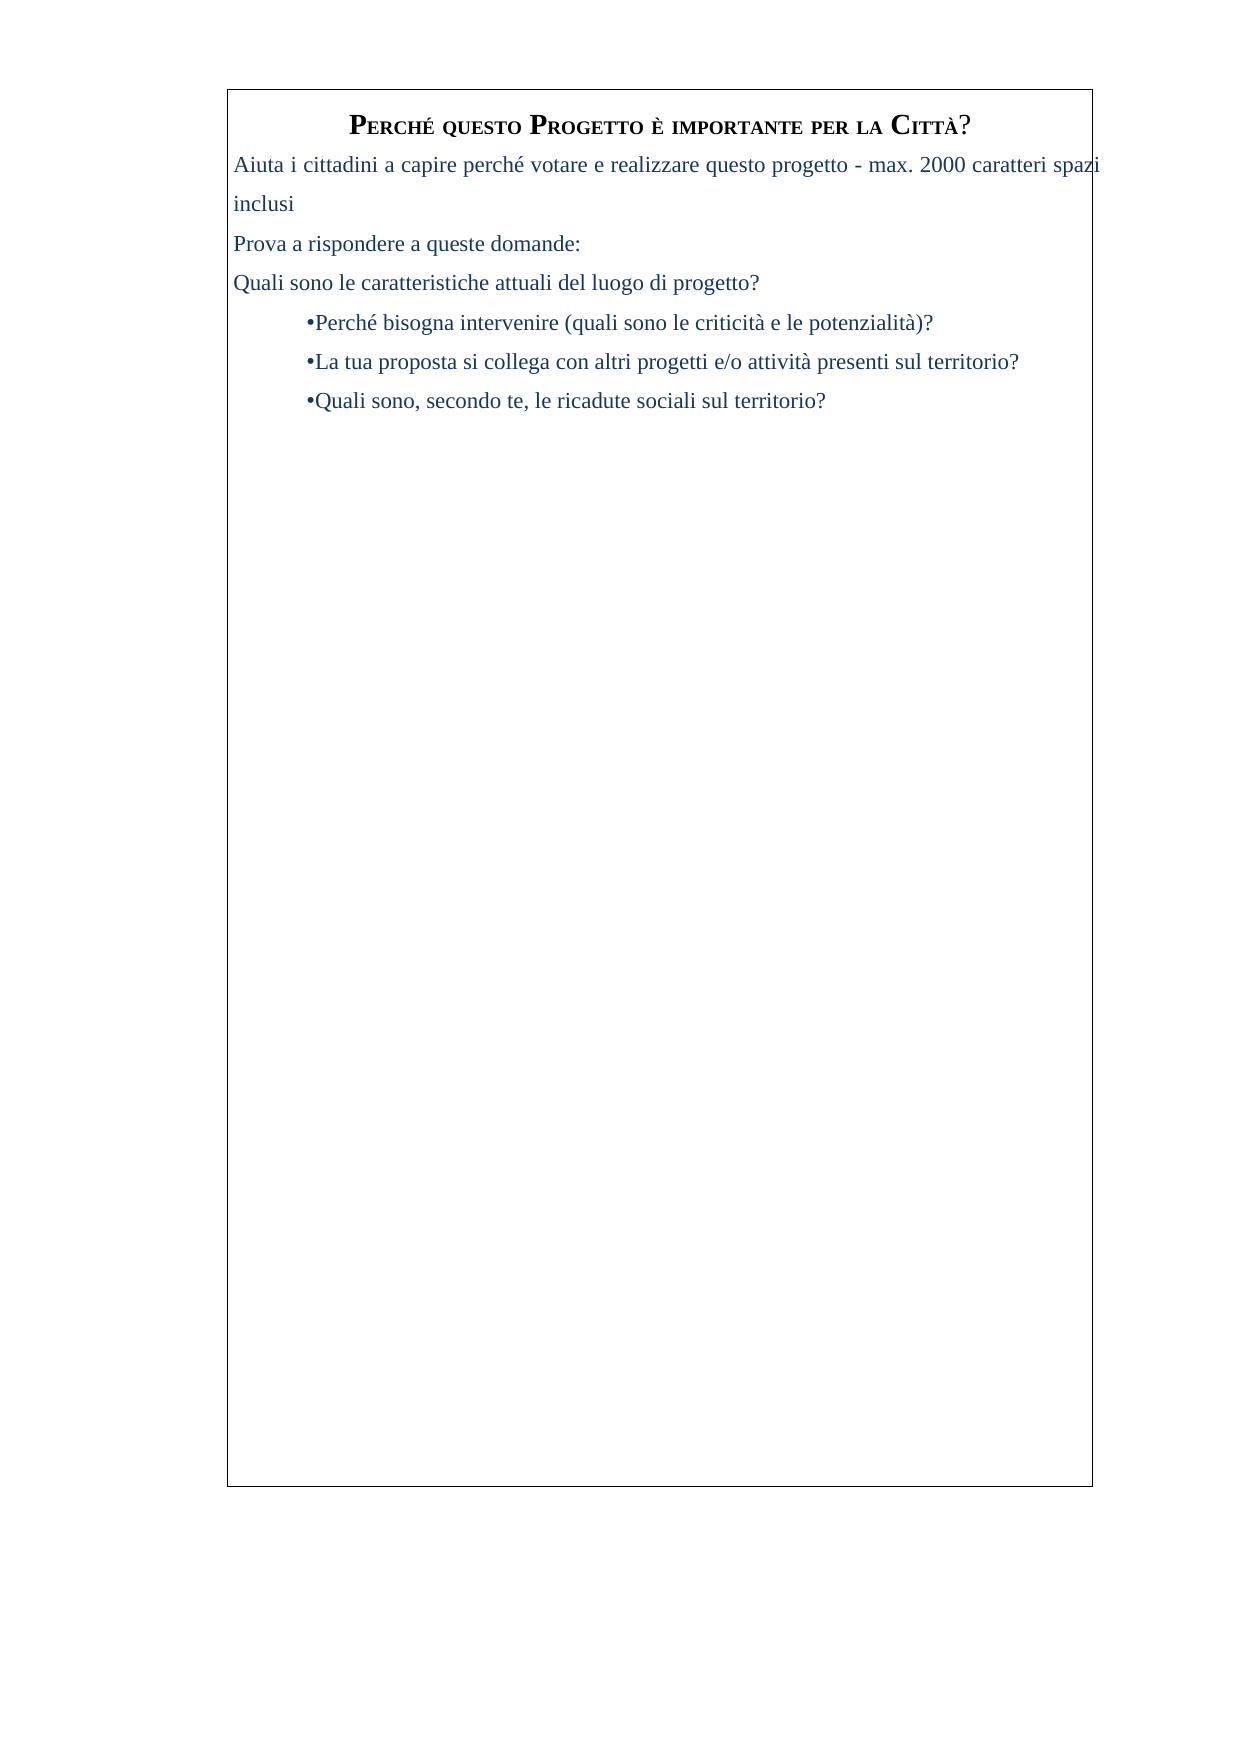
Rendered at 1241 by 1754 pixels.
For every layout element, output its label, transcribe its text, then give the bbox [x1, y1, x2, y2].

table_cell Perché questo Progetto è importante per la Città? Aiuta i cittadini a capire perché votare e realizzare questo progetto - max. 2000 caratteri spazi inclusi Prova a rispondere a queste domande: Quali sono le caratteristiche attuali del luogo di progetto? Perché bisogna intervenire (quali sono le criticità e le potenzialità)? La tua proposta si collega con altri progetti e/o attività presenti sul territorio? Quali sono, secondo te, le ricadute sociali sul territorio? [228, 90, 1092, 1486]
